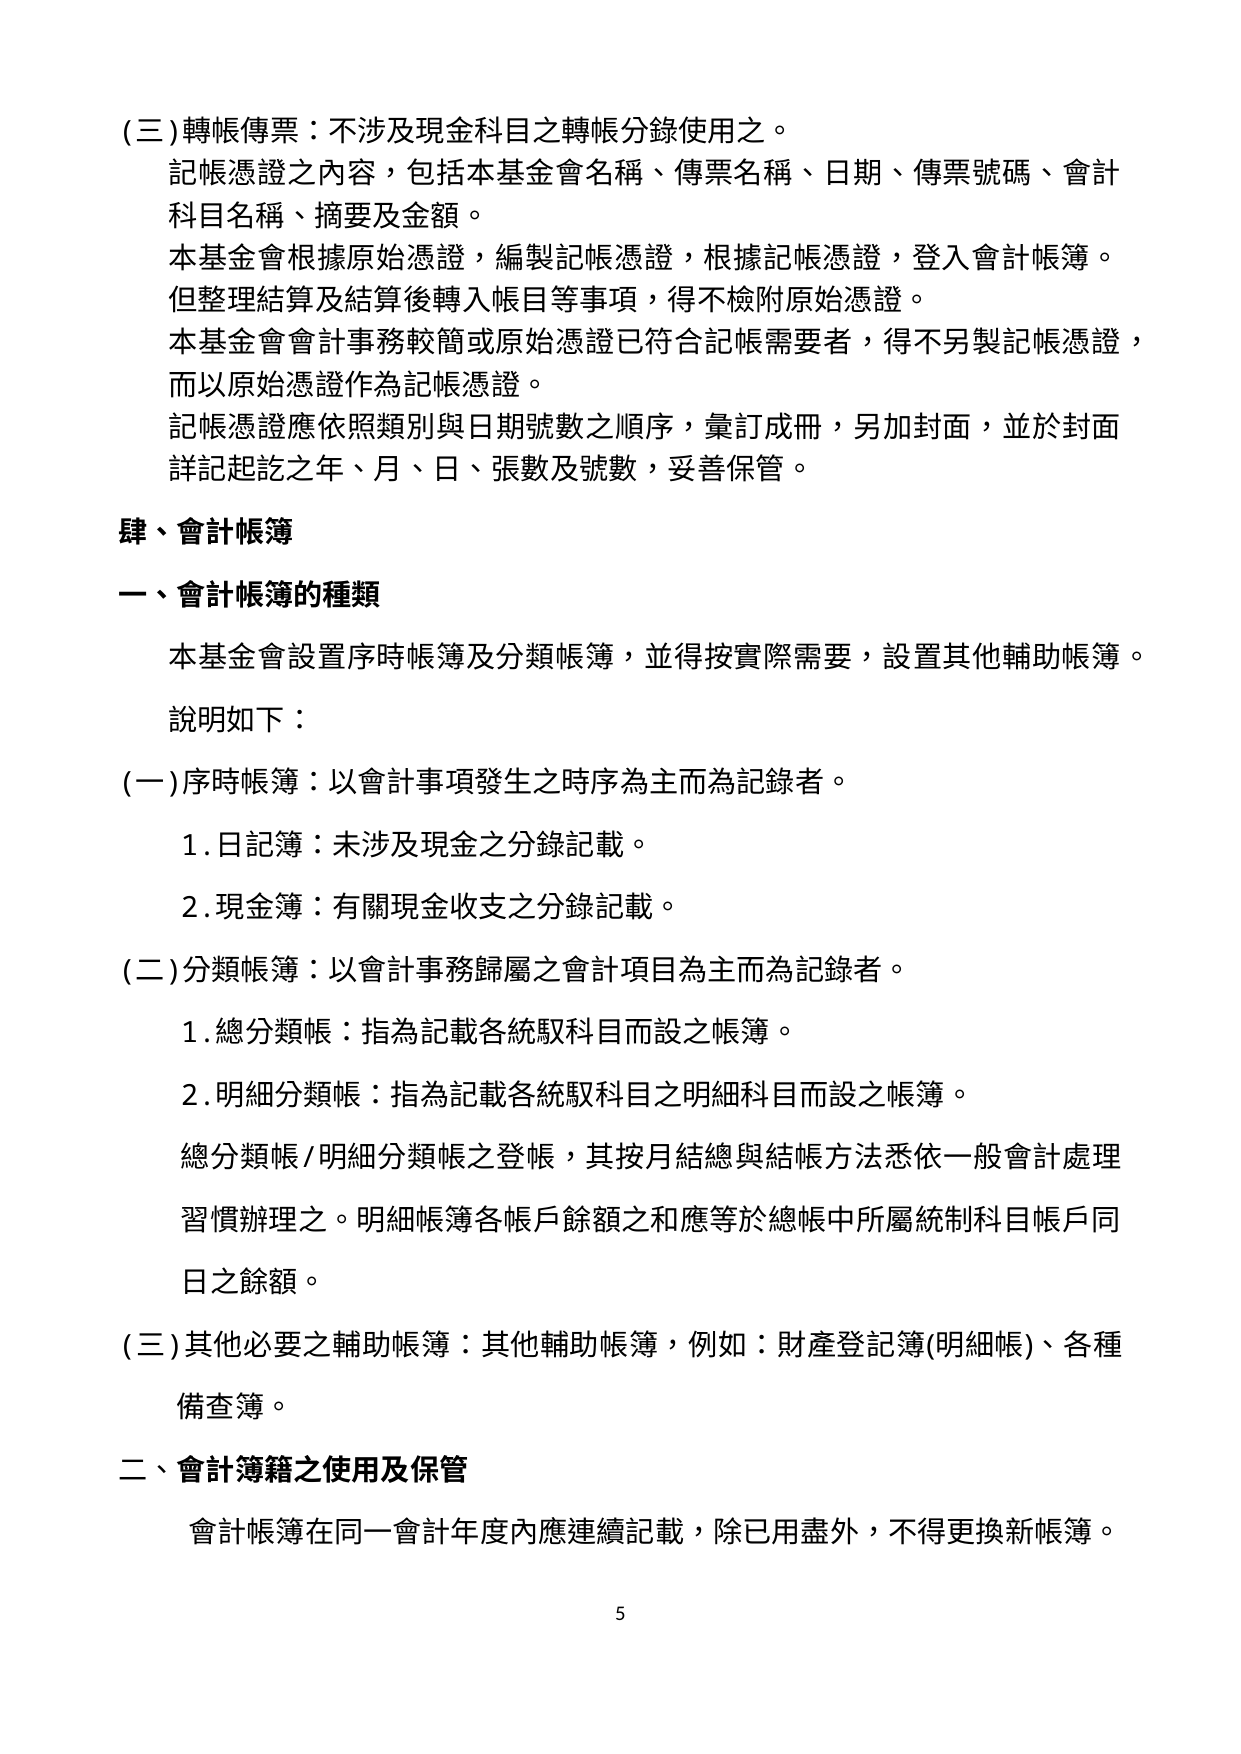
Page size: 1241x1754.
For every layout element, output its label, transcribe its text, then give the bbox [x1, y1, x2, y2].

text 2.明細分類帳：指為記載各統馭科目之明細科目而設之帳簿。 [181, 1051, 1122, 1113]
text 二、會計簿籍之使用及保管 [118, 1426, 1122, 1488]
text (三)轉帳傳票：不涉及現金科目之轉帳分錄使用之。 [118, 87, 1122, 150]
text 1.日記簿：未涉及現金之分錄記載。 [181, 801, 1122, 863]
text 肆、會計帳簿 [118, 488, 1122, 551]
text 2.現金簿：有關現金收支之分錄記載。 [181, 863, 1122, 926]
text 會計帳簿在同一會計年度內應連續記載，除已用盡外，不得更換新帳簿。 [118, 1488, 1122, 1551]
text (一)序時帳簿：以會計事項發生之時序為主而為記錄者。 [118, 738, 1122, 801]
text 1.總分類帳：指為記載各統馭科目而設之帳簿。 [181, 988, 1122, 1051]
text 總分類帳/明細分類帳之登帳，其按月結總與結帳方法悉依一般會計處理習慣辦理之。明細帳簿各帳戶餘額之和應等於總帳中所屬統制科目帳戶同日之餘額。 [181, 1113, 1122, 1301]
text 本基金會會計事務較簡或原始憑證已符合記帳需要者，得不另製記帳憑證，而以原始憑證作為記帳憑證。 [168, 319, 1122, 404]
text 一、會計帳簿的種類 [118, 551, 1122, 613]
text 記帳憑證應依照類別與日期號數之順序，彙訂成冊，另加封面，並於封面詳記起訖之年、月、日、張數及號數，妥善保管。 [168, 404, 1122, 488]
text 本基金會設置序時帳簿及分類帳簿，並得按實際需要，設置其他輔助帳簿。說明如下： [168, 613, 1122, 738]
text 記帳憑證之內容，包括本基金會名稱、傳票名稱、日期、傳票號碼、會計科目名稱、摘要及金額。 [168, 150, 1122, 234]
text (二)分類帳簿：以會計事務歸屬之會計項目為主而為記錄者。 [118, 926, 1122, 988]
text 本基金會根據原始憑證，編製記帳憑證，根據記帳憑證，登入會計帳簿。但整理結算及結算後轉入帳目等事項，得不檢附原始憑證。 [168, 234, 1122, 319]
text (三)其他必要之輔助帳簿：其他輔助帳簿，例如：財產登記簿(明細帳)、各種備查簿。 [118, 1301, 1122, 1426]
